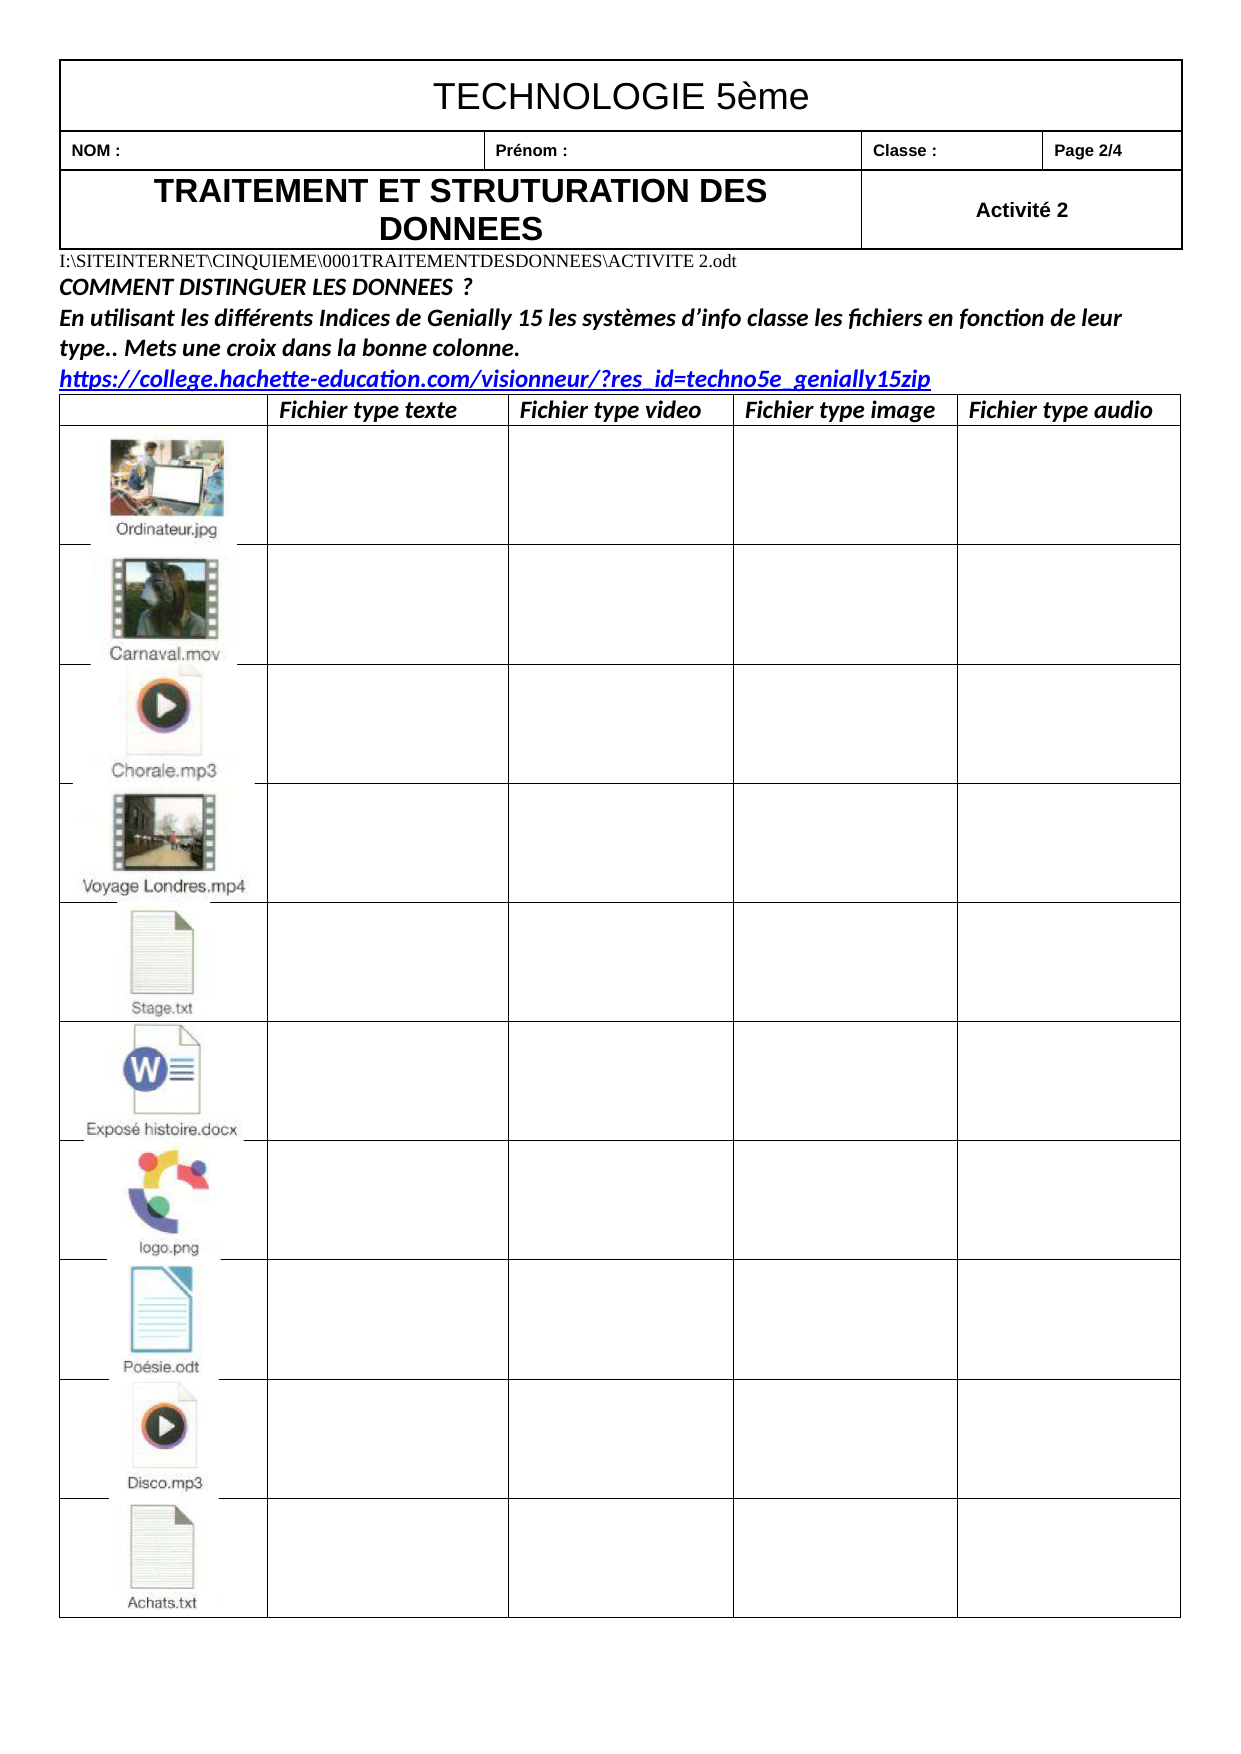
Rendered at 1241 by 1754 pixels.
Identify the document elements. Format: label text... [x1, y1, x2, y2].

table_cell [509, 1260, 733, 1378]
table_cell [237, 545, 267, 663]
table_cell [268, 1022, 508, 1140]
table_cell [958, 1022, 1180, 1140]
table_cell [211, 903, 267, 1021]
table_cell [268, 1499, 508, 1617]
table_cell [958, 1499, 1180, 1617]
table_cell [509, 665, 733, 783]
table_cell [238, 665, 267, 783]
table_header Fichier type video [509, 395, 733, 425]
table_cell [255, 784, 267, 902]
text En utilisant les différents Indices de Genially 15 les systèmes d’info classe les fichiers en fonction de leur type.. Mets une croix dans la bonne colonne. [59, 302, 1181, 363]
table_cell [60, 1141, 107, 1259]
table_cell [244, 1022, 267, 1140]
table_cell [268, 545, 508, 663]
table_cell [958, 1260, 1180, 1378]
table_cell [509, 784, 733, 902]
table_cell [219, 1499, 267, 1617]
table_cell [237, 426, 267, 544]
table_cell [958, 665, 1180, 783]
table_cell [268, 665, 508, 783]
table_cell [268, 784, 508, 902]
table_cell [734, 665, 957, 783]
table_cell [958, 784, 1180, 902]
table_cell [509, 903, 733, 1021]
table_header Fichier type image [734, 395, 957, 425]
table_cell [734, 545, 957, 663]
table_cell [509, 1141, 733, 1259]
table_cell [268, 1260, 508, 1378]
table_cell [734, 1022, 957, 1140]
table_cell [60, 665, 90, 783]
picture [72, 426, 255, 1021]
table_cell [268, 903, 508, 1021]
table_cell [509, 1380, 733, 1498]
table_cell [509, 426, 733, 544]
table_cell [268, 1141, 508, 1259]
table_cell [60, 784, 72, 902]
table_cell [958, 1141, 1180, 1259]
table_cell [268, 1380, 508, 1498]
table_cell [60, 1380, 108, 1498]
table_header Fichier type audio [958, 395, 1180, 425]
table_cell [219, 1380, 267, 1498]
table_cell [734, 1260, 957, 1378]
table_cell [734, 1141, 957, 1259]
table_cell [734, 784, 957, 902]
table_cell [734, 1499, 957, 1617]
table_cell [734, 1380, 957, 1498]
table_header [60, 395, 267, 425]
table_cell [958, 1380, 1180, 1498]
text COMMENT DISTINGUER LES DONNEES ? [59, 271, 1181, 302]
table_cell [60, 426, 90, 544]
table_cell [60, 1499, 108, 1617]
table_cell [60, 545, 91, 663]
table_cell [509, 1022, 733, 1140]
table_cell [221, 1141, 267, 1259]
table_cell [958, 545, 1180, 663]
table_cell [958, 426, 1180, 544]
table_cell [734, 426, 957, 544]
table_cell [958, 903, 1180, 1021]
table_cell [509, 545, 733, 663]
picture [83, 1022, 244, 1617]
table_cell [60, 1260, 120, 1378]
text https://college.hachette-education.com/visionneur/?res_id=techno5e_genially15zip [59, 363, 1181, 393]
table_cell [268, 426, 508, 544]
table_cell [60, 1022, 83, 1140]
table_cell [734, 903, 957, 1021]
table_header Fichier type texte [268, 395, 508, 425]
table_cell [207, 1260, 267, 1378]
table_cell [60, 903, 117, 1021]
table_cell [509, 1499, 733, 1617]
